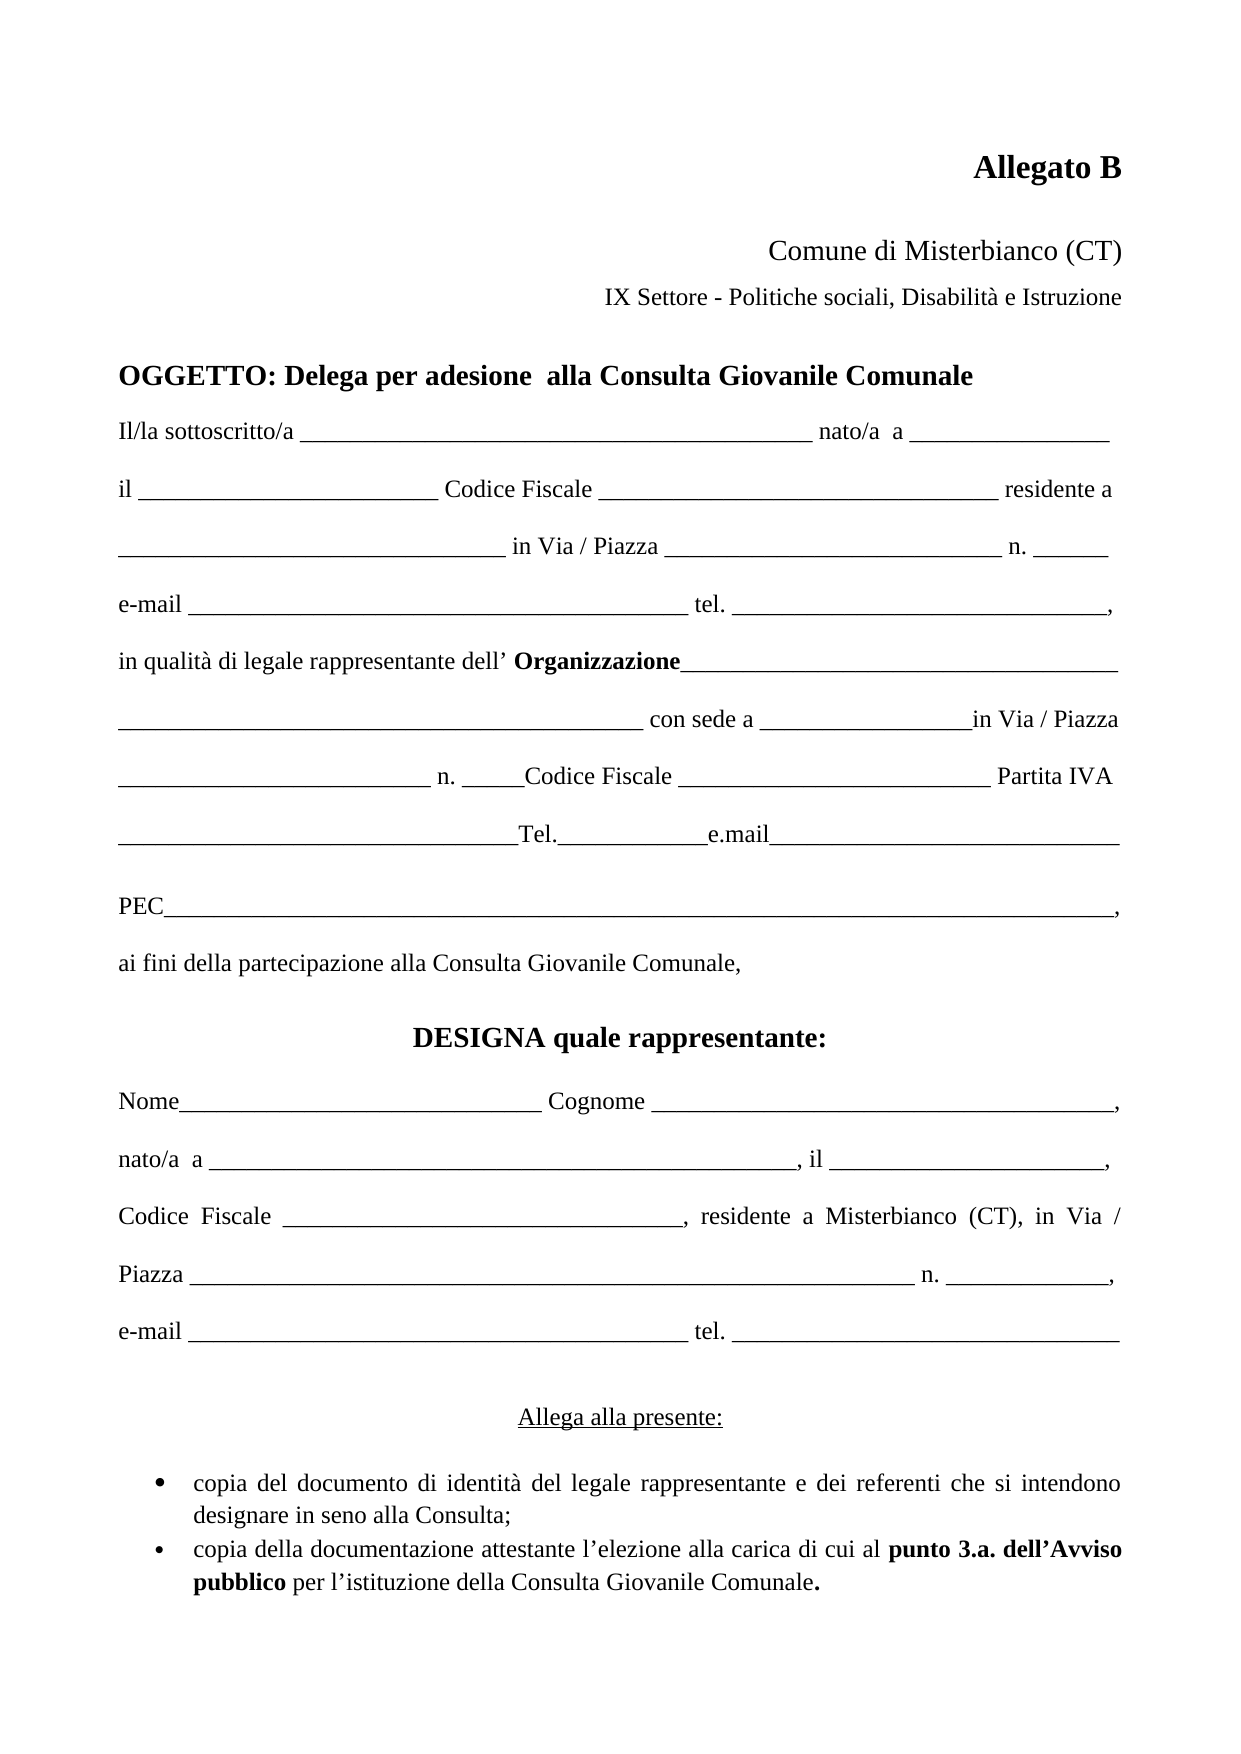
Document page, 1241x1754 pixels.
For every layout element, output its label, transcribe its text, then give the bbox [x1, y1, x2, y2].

text e-mail ________________________________________ tel. ______________________________, [118, 589, 1122, 617]
text Codice Fiscale ________________________________, residente a Misterbianco (CT), in Via / Piazza __________________________________________________________ n. _____________, [118, 1201, 1122, 1288]
text PEC____________________________________________________________________________, ai fini della partecipazione alla Consulta Giovanile Comunale, [118, 891, 1122, 977]
text Allega alla presente: [118, 1402, 1122, 1430]
text Allegato B [118, 148, 1122, 186]
text Nome_____________________________ Cognome _____________________________________, [118, 1086, 1122, 1115]
text DESIGNA quale rappresentante: [118, 1020, 1122, 1054]
text __________________________________________ con sede a _________________in Via / Piazza _________________________ n. _____Codice Fiscale _________________________ Partita IVA ________________________________Tel.____________e.mail____________________________ [118, 704, 1122, 847]
text Comune di Misterbianco (CT) [118, 233, 1122, 267]
text OGGETTO: Delega per adesione alla Consulta Giovanile Comunale [118, 358, 1122, 392]
text nato/a a _______________________________________________, il ______________________, [118, 1144, 1122, 1173]
text IX Settore - Politiche sociali, Disabilità e Istruzione [118, 282, 1122, 310]
list copia della documentazione attestante l’elezione alla carica di cui al punto 3.a. dell’Avviso pubblico per l’istituzione della Consulta Giovanile Comunale. [156, 1534, 1122, 1595]
list copia del documento di identità del legale rappresentante e dei referenti che si intendono designare in seno alla Consulta; [156, 1468, 1122, 1529]
text Il/la sottoscritto/a _________________________________________ nato/a a ________________ [118, 416, 1122, 445]
text il ________________________ Codice Fiscale ________________________________ residente a _______________________________ in Via / Piazza ___________________________ n. ______ [118, 474, 1122, 560]
text in qualità di legale rappresentante dell’ Organizzazione___________________________________ [118, 646, 1122, 675]
text e-mail ________________________________________ tel. _______________________________ [118, 1316, 1122, 1345]
